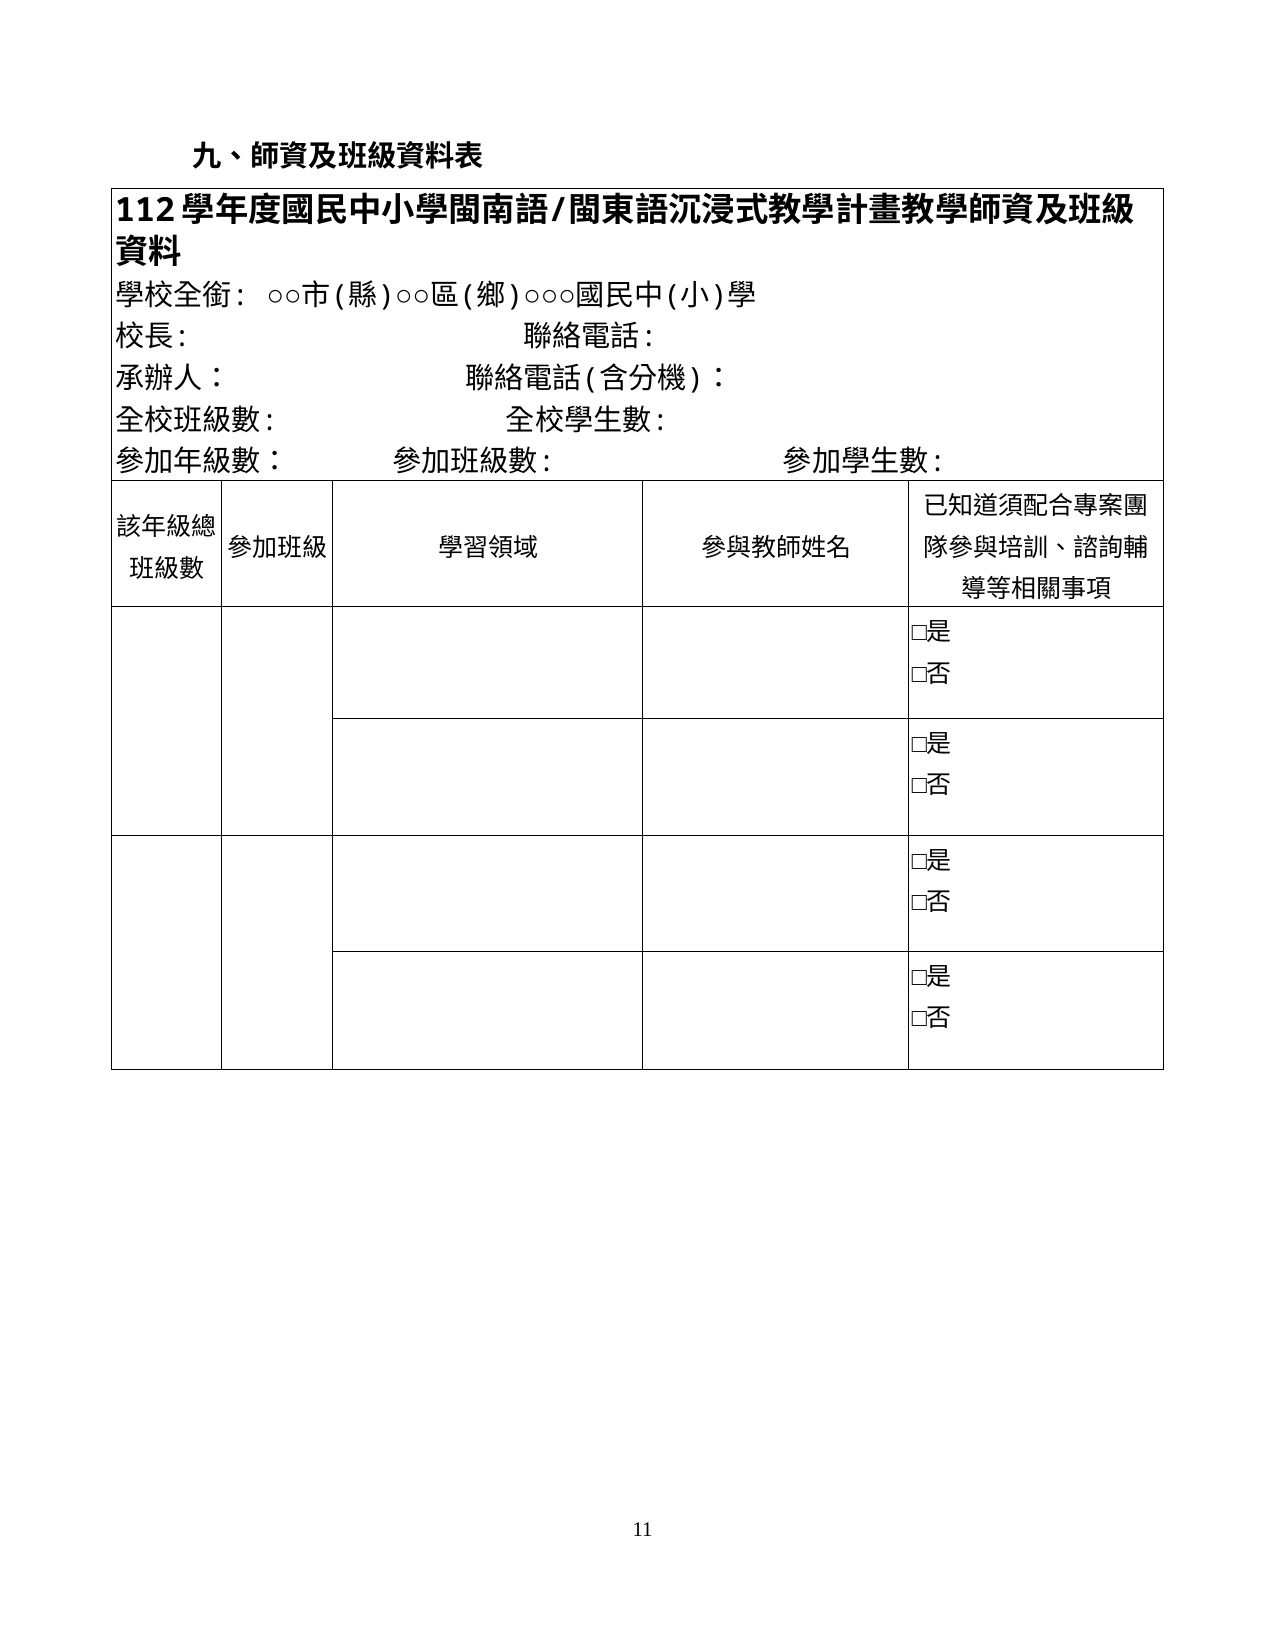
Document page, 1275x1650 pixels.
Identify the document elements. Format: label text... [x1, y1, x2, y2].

table_cell [643, 719, 908, 835]
table_header 112學年度國民中小學閩南語/閩東語沉浸式教學計畫教學師資及班級資料 學校全銜: ○○市(縣)○○區(鄉)○○○國民中(小)學 校長: 聯絡電話: 承辦人： 聯絡電話(含分機)： 全校班級數: 全校學生數: 參加年級數： 參加班級數: 參加學生數: [112, 189, 1163, 480]
table_cell □是 □否 [909, 836, 1163, 951]
table_cell 學習領域 [333, 481, 642, 606]
table_cell [333, 836, 642, 951]
text 九、師資及班級資料表 [192, 133, 1093, 175]
table_cell [112, 607, 221, 835]
table_cell □是 □否 [909, 952, 1163, 1069]
table_cell □是 □否 [909, 719, 1163, 835]
table_cell 參與教師姓名 [643, 481, 908, 606]
table_cell 該年級總班級數 [112, 481, 221, 606]
table_cell [222, 836, 332, 1069]
table_cell [333, 719, 642, 835]
table_cell [333, 952, 642, 1069]
table_cell [643, 607, 908, 718]
table_cell [222, 607, 332, 835]
table_cell [112, 836, 221, 1069]
table_cell 參加班級 [222, 481, 332, 606]
table_cell [643, 952, 908, 1069]
table_cell 已知道須配合專案團隊參與培訓、諮詢輔導等相關事項 [909, 481, 1163, 606]
table_cell [643, 836, 908, 951]
table_cell [333, 607, 642, 718]
table_cell □是 □否 [909, 607, 1163, 718]
